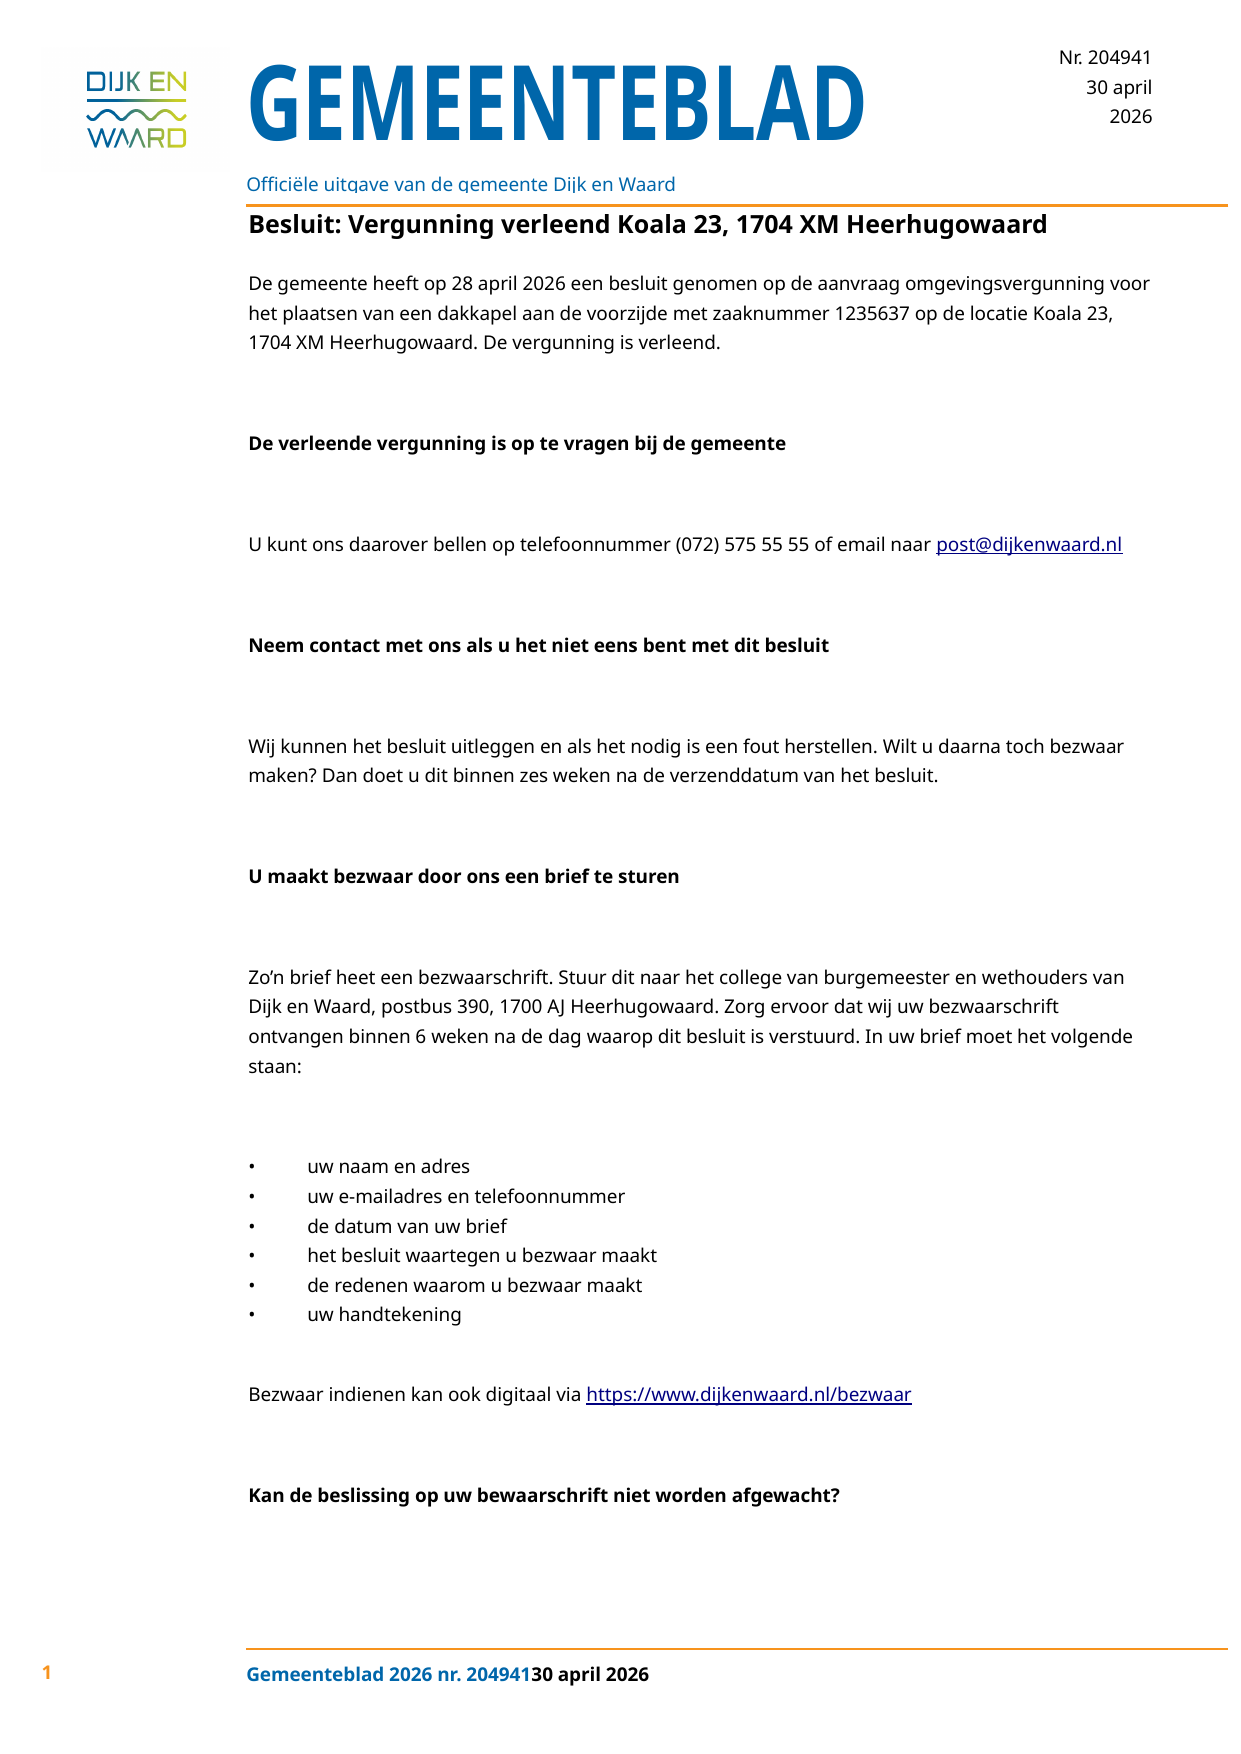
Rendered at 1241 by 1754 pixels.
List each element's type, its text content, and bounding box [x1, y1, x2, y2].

list de datum van uw brief [248, 1213, 1152, 1238]
text Wij kunnen het besluit uitleggen en als het nodig is een fout herstellen. Wilt u daarna toch bezwaar maken? Dan doet u dit binnen zes weken na de verzenddatum van het besluit. [248, 733, 1152, 788]
picture [41, 47, 231, 172]
text U maakt bezwaar door ons een brief te sturen [248, 863, 1152, 889]
list uw e-mailadres en telefoonnummer [248, 1183, 1152, 1209]
text Zo’n brief heet een bezwaarschrift. Stuur dit naar het college van burgemeester en wethouders van Dijk en Waard, postbus 390, 1700 AJ Heerhugowaard. Zorg ervoor dat wij uw bezwaarschrift ontvangen binnen 6 weken na de dag waarop dit besluit is verstuurd. In uw brief moet het volgende staan: [248, 964, 1152, 1078]
list de redenen waarom u bezwaar maakt [248, 1272, 1152, 1298]
text Kan de beslissing op uw bewaarschrift niet worden afgewacht? [248, 1482, 1152, 1508]
list het besluit waartegen u bezwaar maakt [248, 1242, 1152, 1268]
text Bezwaar indienen kan ook digitaal via https://www.dijkenwaard.nl/bezwaar [248, 1382, 1152, 1407]
text Neem contact met ons als u het niet eens bent met dit besluit [248, 632, 1152, 658]
text U kunt ons daarover bellen op telefoonnummer (072) 575 55 55 of email naar post@dijkenwaard.nl [248, 531, 1152, 557]
text De verleende vergunning is op te vragen bij de gemeente [248, 430, 1152, 456]
text De gemeente heeft op 28 april 2026 een besluit genomen op de aanvraag omgevingsvergunning voor het plaatsen van een dakkapel aan de voorzijde met zaaknummer 1235637 op de locatie Koala 23, 1704 XM Heerhugowaard. De vergunning is verleend. [248, 270, 1152, 355]
list uw naam en adres [248, 1154, 1152, 1179]
list uw handtekening [248, 1302, 1152, 1327]
text Besluit: Vergunning verleend Koala 23, 1704 XM Heerhugowaard [248, 207, 1152, 241]
